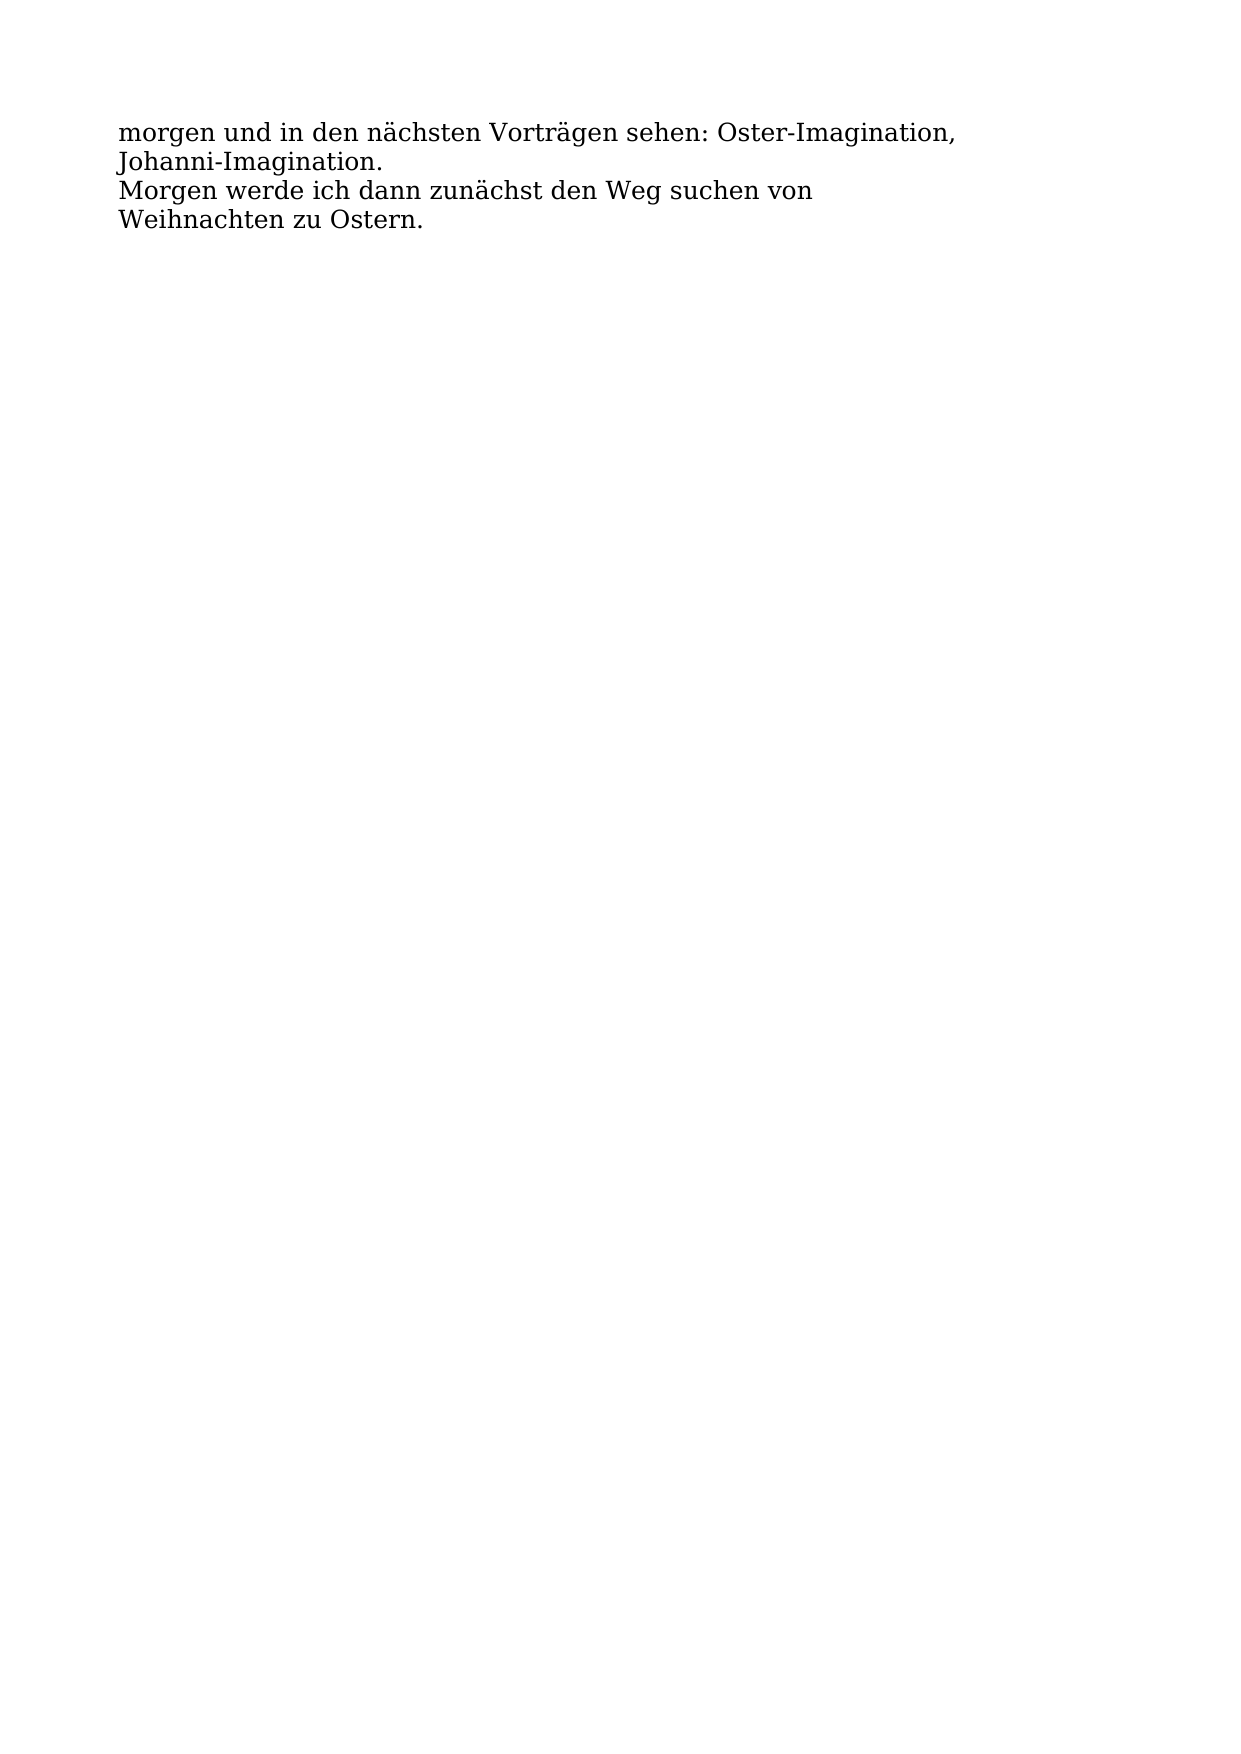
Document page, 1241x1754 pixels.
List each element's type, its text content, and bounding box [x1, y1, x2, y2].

text morgen und in den nächsten Vorträgen sehen: Oster-Imagination, [118, 118, 1122, 147]
text Weihnachten zu Ostern. [118, 206, 1122, 235]
text Johanni-Imagination. [118, 147, 1122, 176]
text Morgen werde ich dann zunächst den Weg suchen von [118, 176, 1122, 206]
